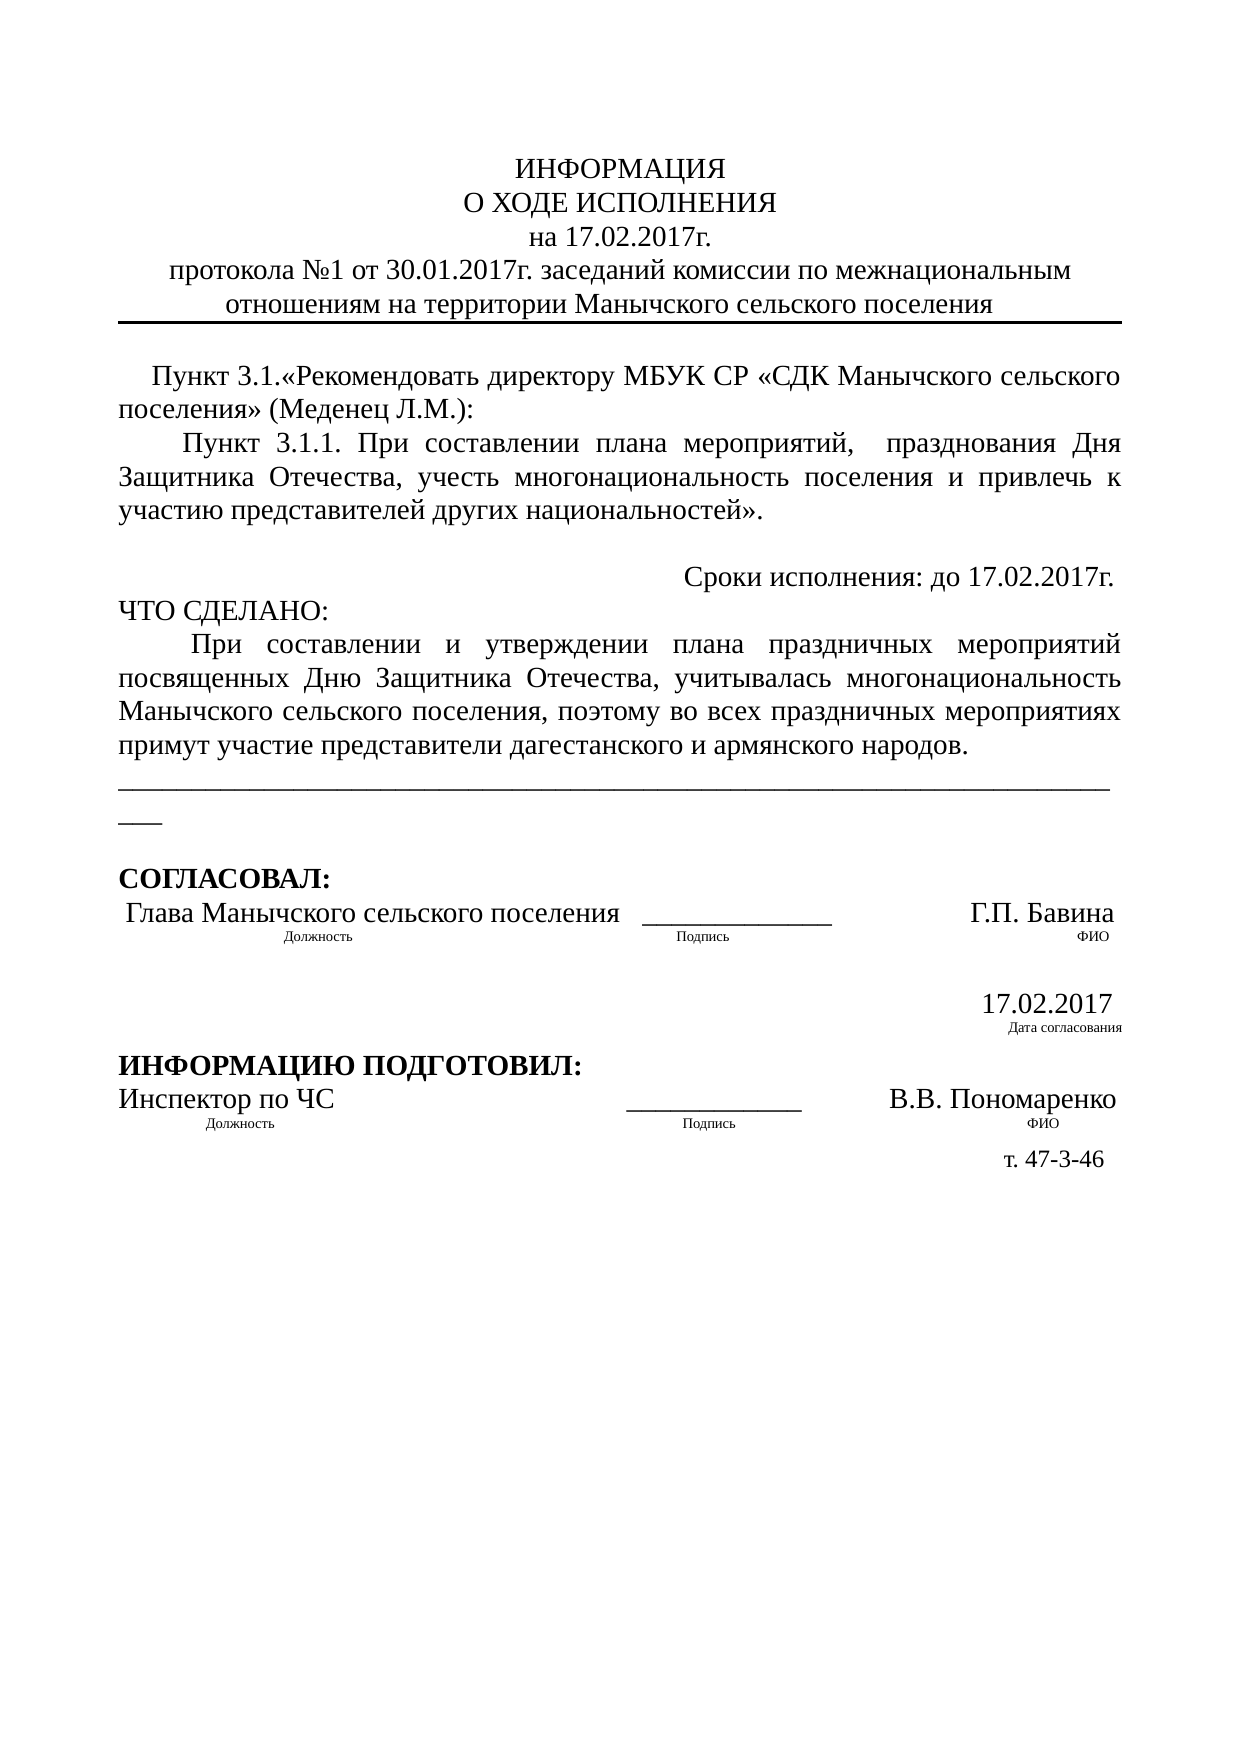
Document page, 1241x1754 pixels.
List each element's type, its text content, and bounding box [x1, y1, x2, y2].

text Должность Подпись ФИО [118, 1115, 1122, 1144]
text Должность Подпись ФИО [118, 928, 1122, 957]
text Пункт 3.1.«Рекомендовать директору МБУК СР «СДК Манычского сельского поселения» (Меденец Л.М.): [118, 358, 1122, 425]
text на 17.02.2017г. [118, 219, 1122, 252]
text Пункт 3.1.1. При составлении плана мероприятий, празднования Дня Защитника Отечества, учесть многонациональность поселения и привлечь к участию представителей других национальностей». [118, 425, 1122, 526]
text 17.02.2017 [118, 986, 1122, 1019]
text При составлении и утверждении плана праздничных мероприятий посвященных Дню Защитника Отечества, учитывалась многонациональность Манычского сельского поселения, поэтому во всех праздничных мероприятиях примут участие представители дагестанского и армянского народов. [118, 626, 1122, 761]
text О ХОДЕ ИСПОЛНЕНИЯ [118, 185, 1122, 219]
text ИНФОРМАЦИЮ ПОДГОТОВИЛ: [118, 1048, 1122, 1082]
text СОГЛАСОВАЛ: [118, 861, 1122, 895]
text ИНФОРМАЦИЯ [118, 152, 1122, 185]
text Инспектор по ЧС ____________ В.В. Пономаренко [118, 1082, 1122, 1115]
text _______________________________________________________________________ [118, 761, 1122, 828]
text Дата согласования [118, 1019, 1122, 1048]
text Глава Манычского сельского поселения _____________ Г.П. Бавина [118, 895, 1122, 928]
text ЧТО СДЕЛАНО: [118, 593, 1122, 626]
text протокола №1 от 30.01.2017г. заседаний комиссии по межнациональным отношениям на территории Манычского сельского поселения [118, 252, 1122, 321]
text Сроки исполнения: до 17.02.2017г. [118, 526, 1122, 593]
text т. 47-3-46 [118, 1144, 1122, 1173]
